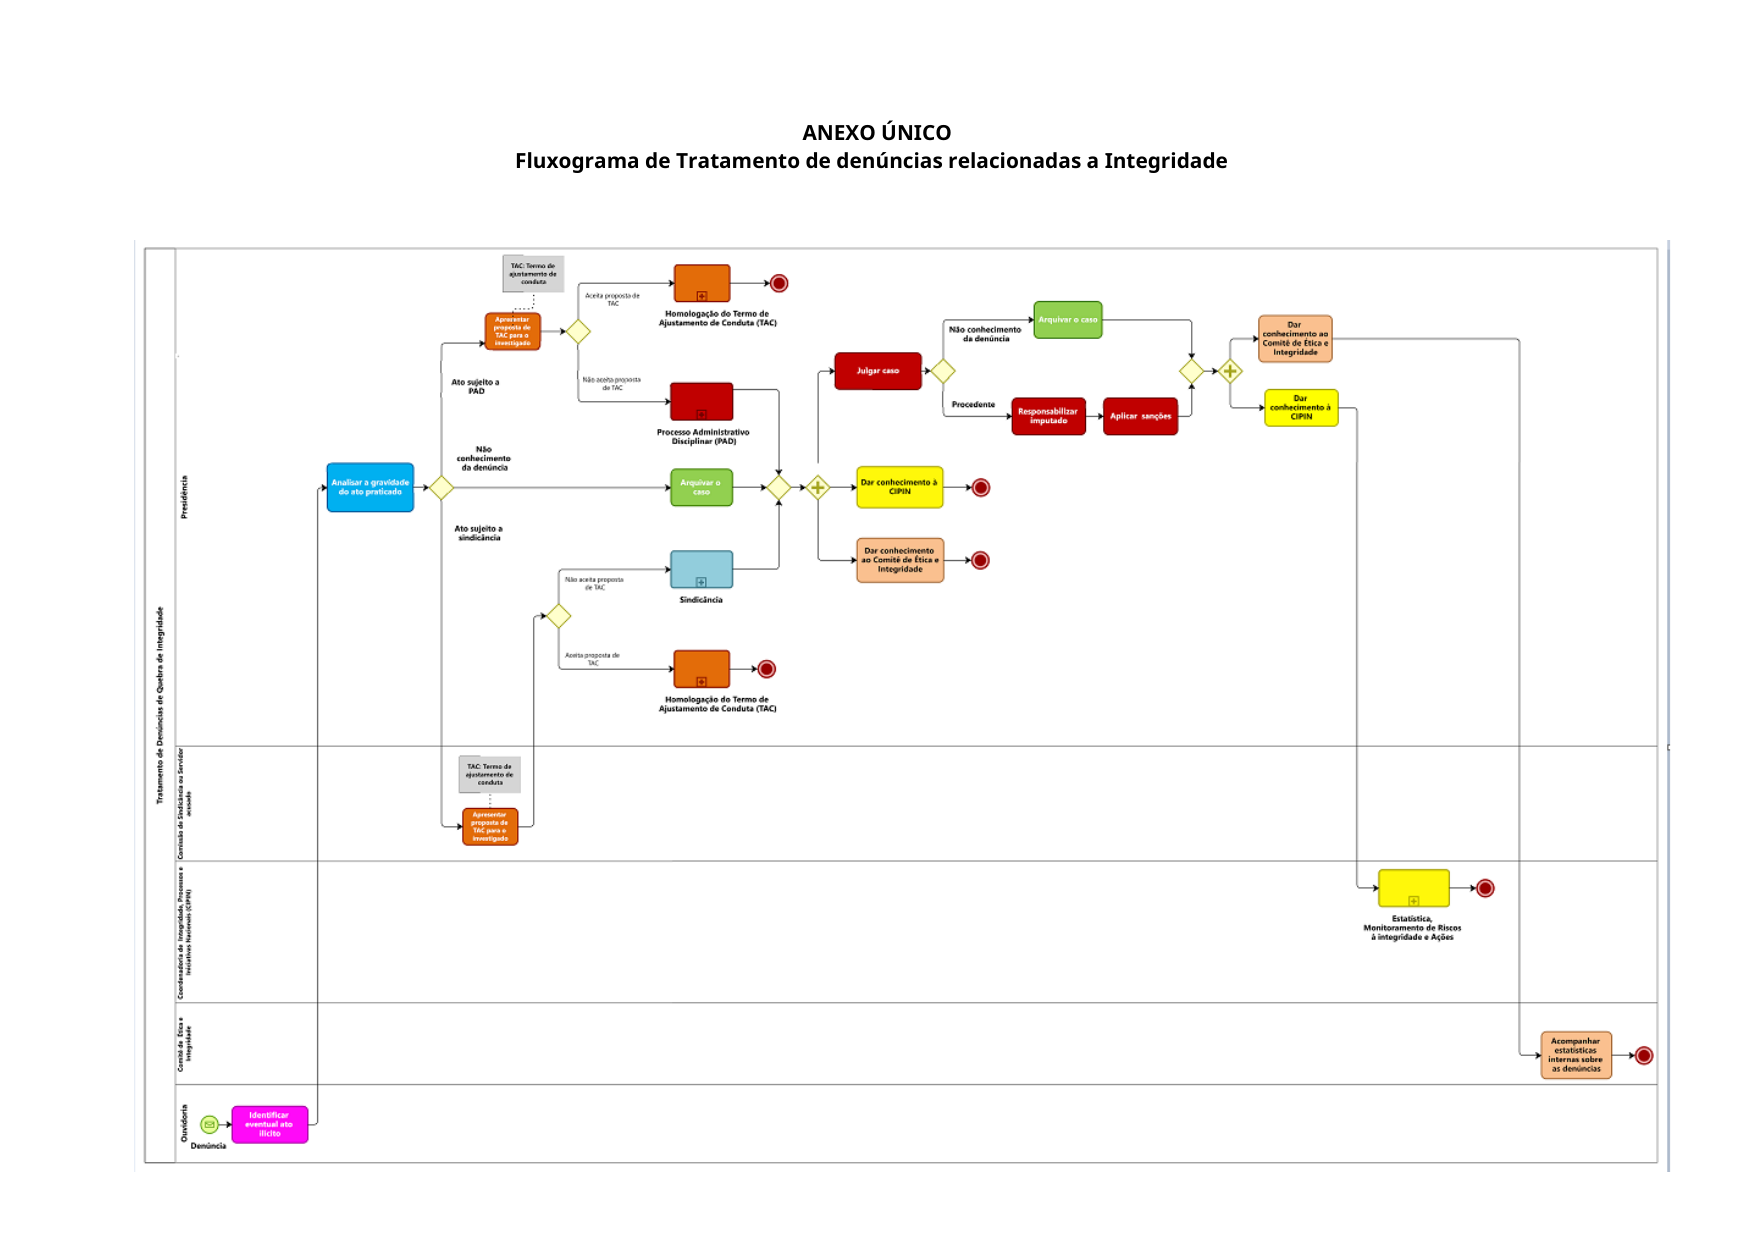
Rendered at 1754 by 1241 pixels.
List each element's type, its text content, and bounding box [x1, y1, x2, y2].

text ANEXO ÚNICO [118, 118, 1636, 147]
text Fluxograma de Tratamento de denúncias relacionadas a Integridade [118, 147, 1636, 175]
